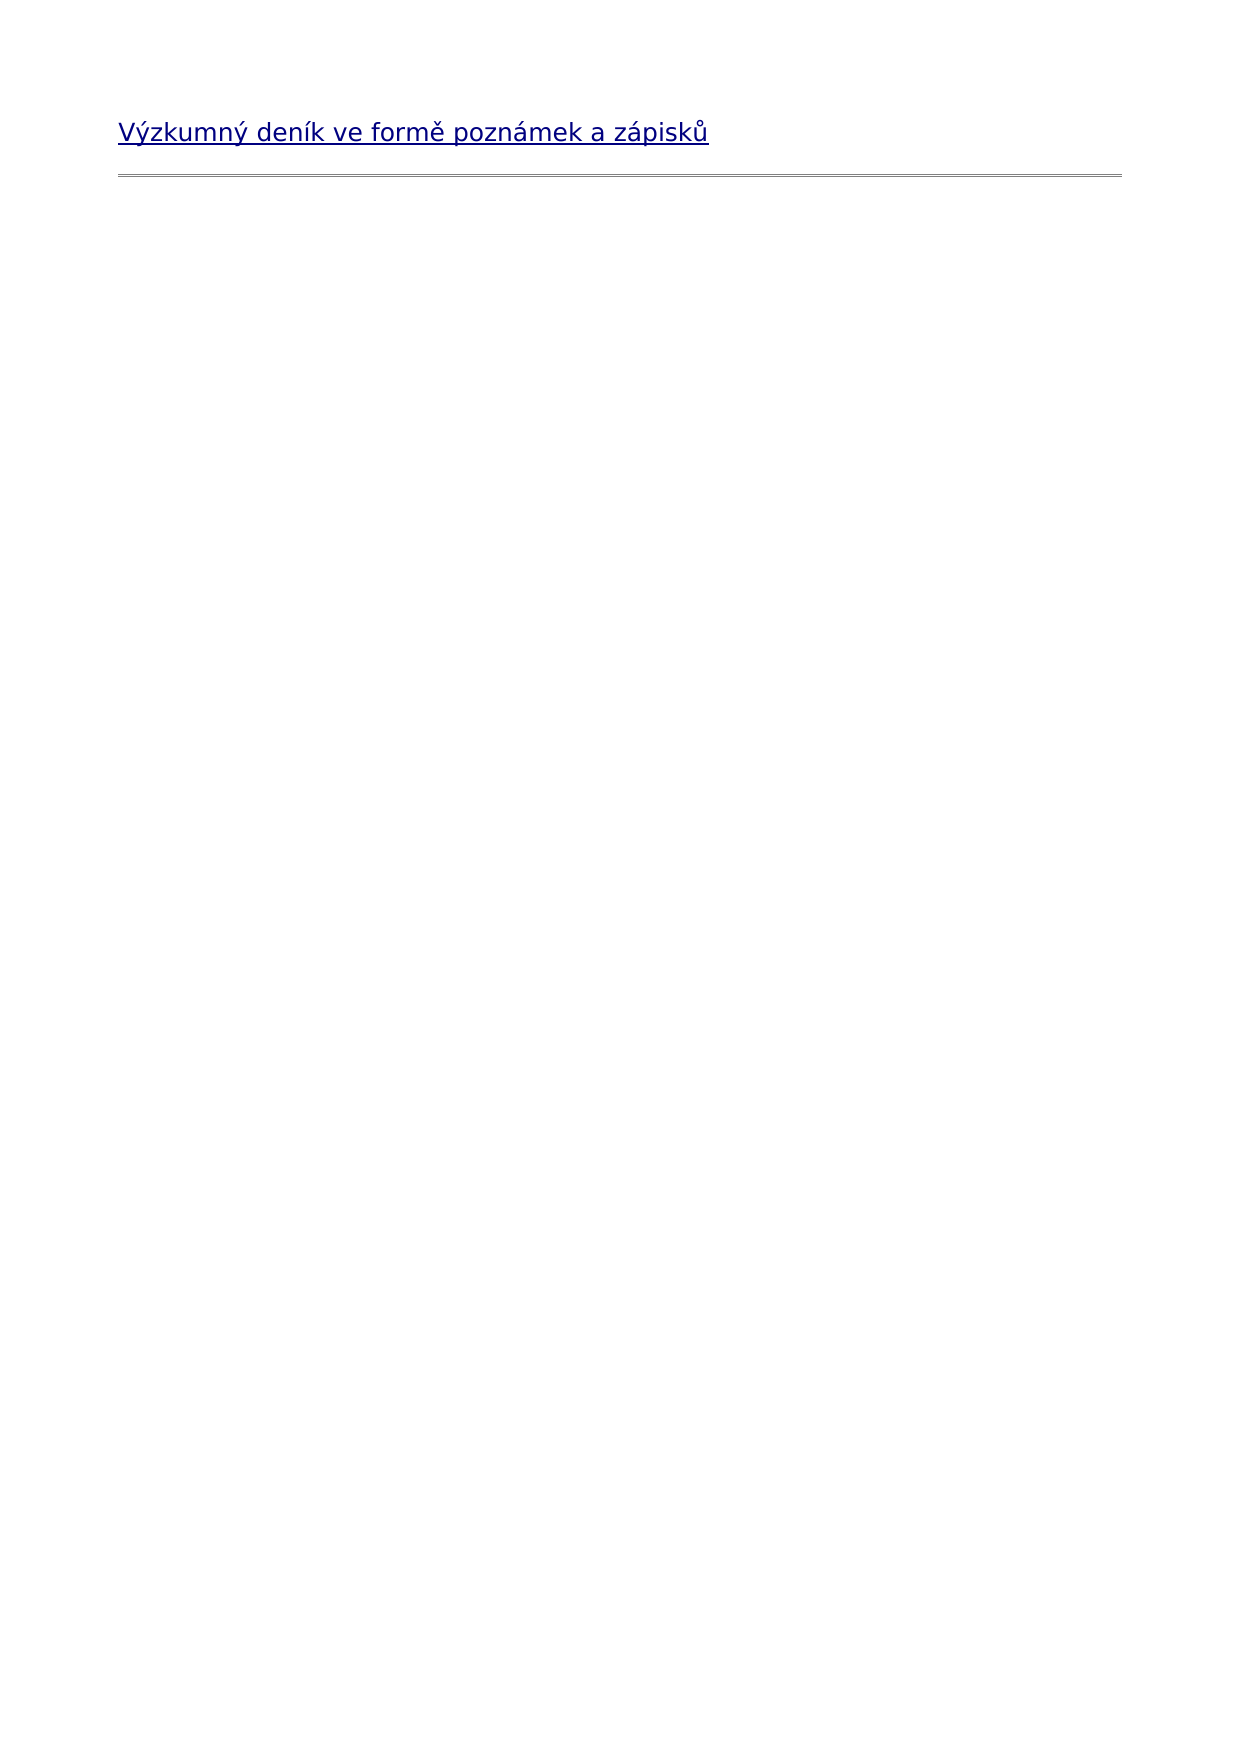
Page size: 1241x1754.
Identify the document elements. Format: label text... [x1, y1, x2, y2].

text Výzkumný deník ve formě poznámek a zápisků﻿ [118, 118, 1122, 147]
